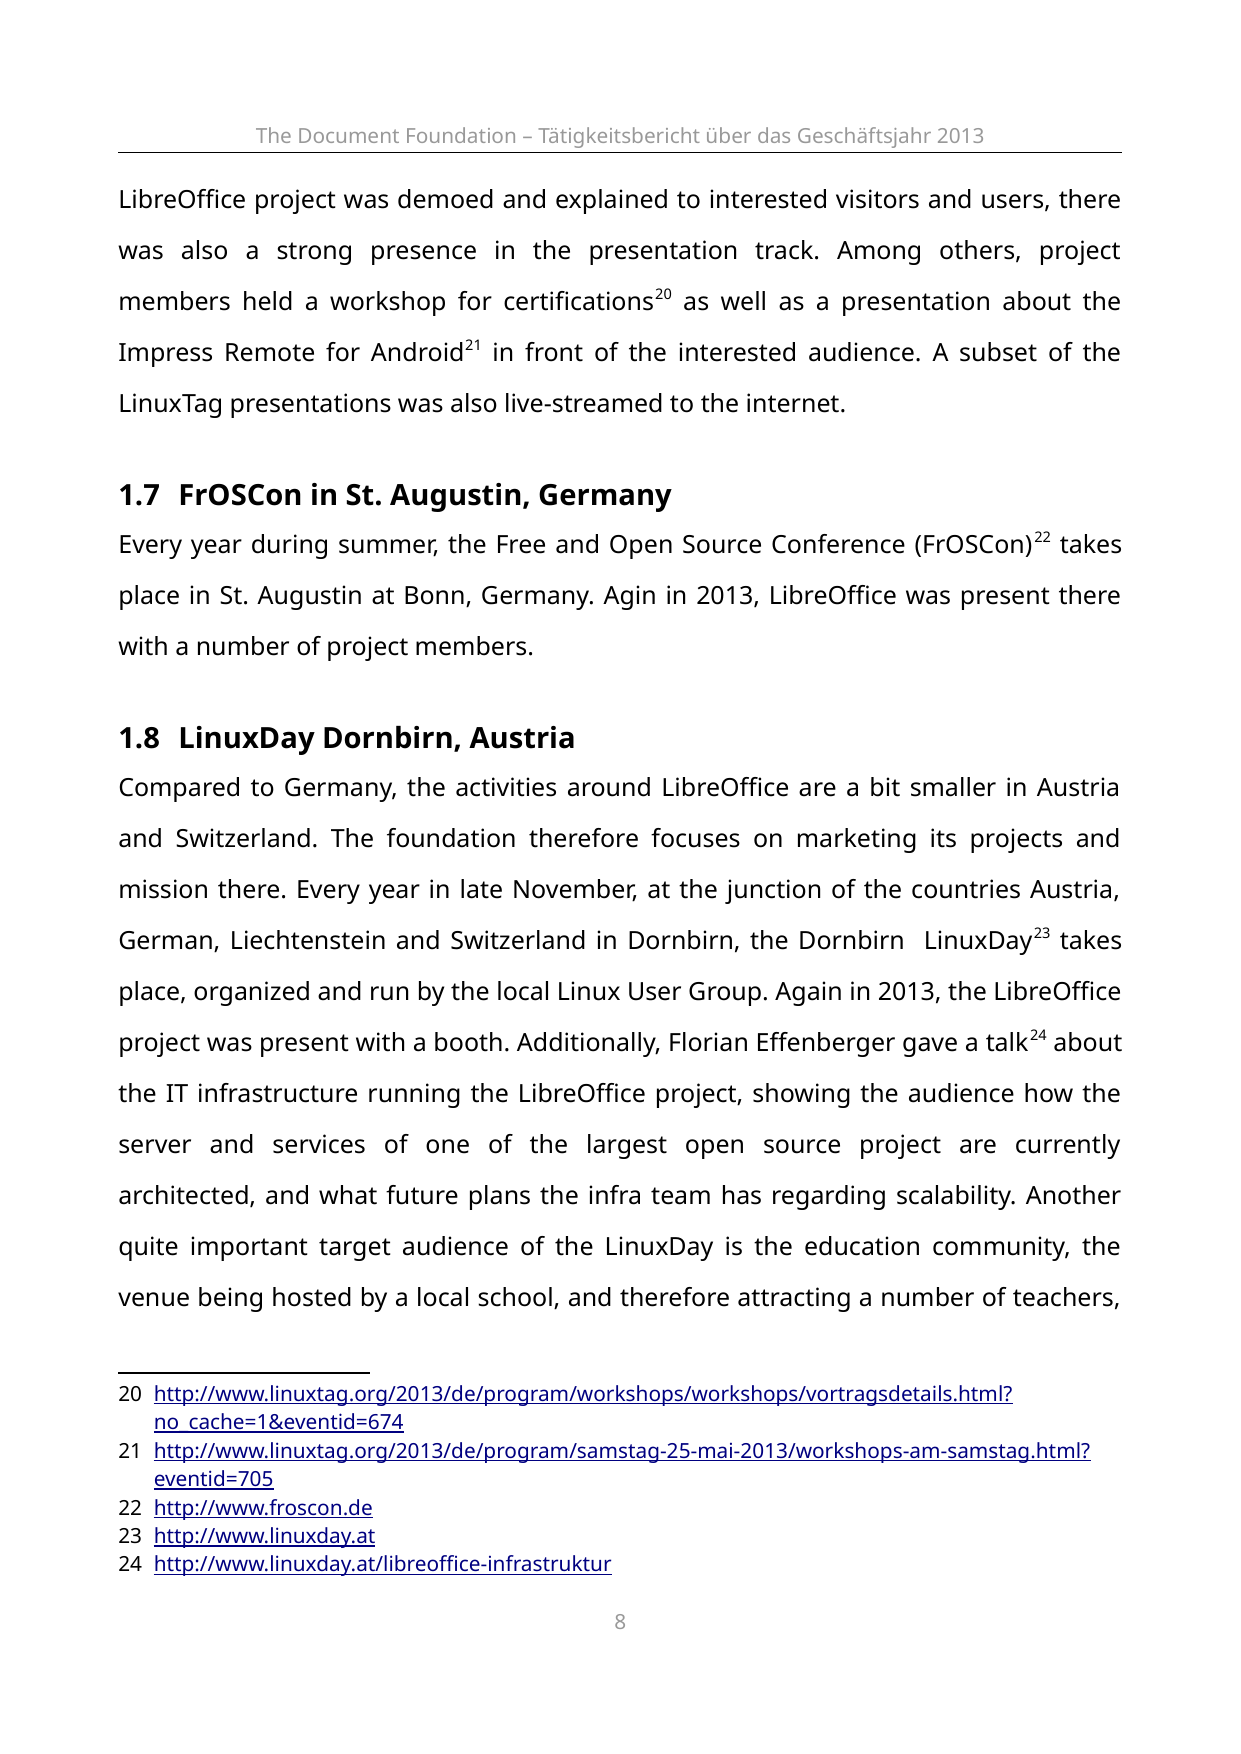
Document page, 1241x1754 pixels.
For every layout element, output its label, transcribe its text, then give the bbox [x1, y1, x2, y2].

text Every year during summer, the Free and Open Source Conference (FrOSCon) takes place in St. Augustin at Bonn, Germany. Agin in 2013, LibreOffice was present there with a number of project members. [118, 527, 1122, 663]
text http://www.linuxday.at [118, 1521, 1122, 1549]
text Compared to Germany, the activities around LibreOffice are a bit smaller in Austria and Switzerland. The foundation therefore focuses on marketing its projects and mission there. Every year in late November, at the junction of the countries Austria, German, Liechtenstein and Switzerland in Dornbirn, the Dornbirn LinuxDay takes place, organized and run by the local Linux User Group. Again in 2013, the LibreOffice project was present with a booth. Additionally, Florian Effenberger gave a talk about the IT infrastructure running the LibreOffice project, showing the audience how the server and services of one of the largest open source project are currently architected, and what future plans the infra team has regarding scalability. Another quite important target audience of the LinuxDay is the education community, the venue being hosted by a local school, and therefore attracting a number of teachers, [118, 770, 1122, 1314]
text http://www.froscon.de [118, 1493, 1122, 1521]
subtitle LinuxDay Dornbirn, Austria [118, 717, 1122, 757]
text http://www.linuxday.at/libreoffice-infrastruktur [118, 1549, 1122, 1578]
text LibreOffice project was demoed and explained to interested visitors and users, there was also a strong presence in the presentation track. Among others, project members held a workshop for certifications as well as a presentation about the Impress Remote for Android in front of the interested audience. A subset of the LinuxTag presentations was also live-streamed to the internet. [118, 182, 1122, 420]
text http://www.linuxtag.org/2013/de/program/workshops/workshops/vortragsdetails.html?no_cache=1&eventid=674 [118, 1379, 1122, 1436]
text http://www.linuxtag.org/2013/de/program/samstag-25-mai-2013/workshops-am-samstag.html?eventid=705 [118, 1436, 1122, 1493]
subtitle FrOSCon in St. Augustin, Germany [118, 475, 1122, 514]
